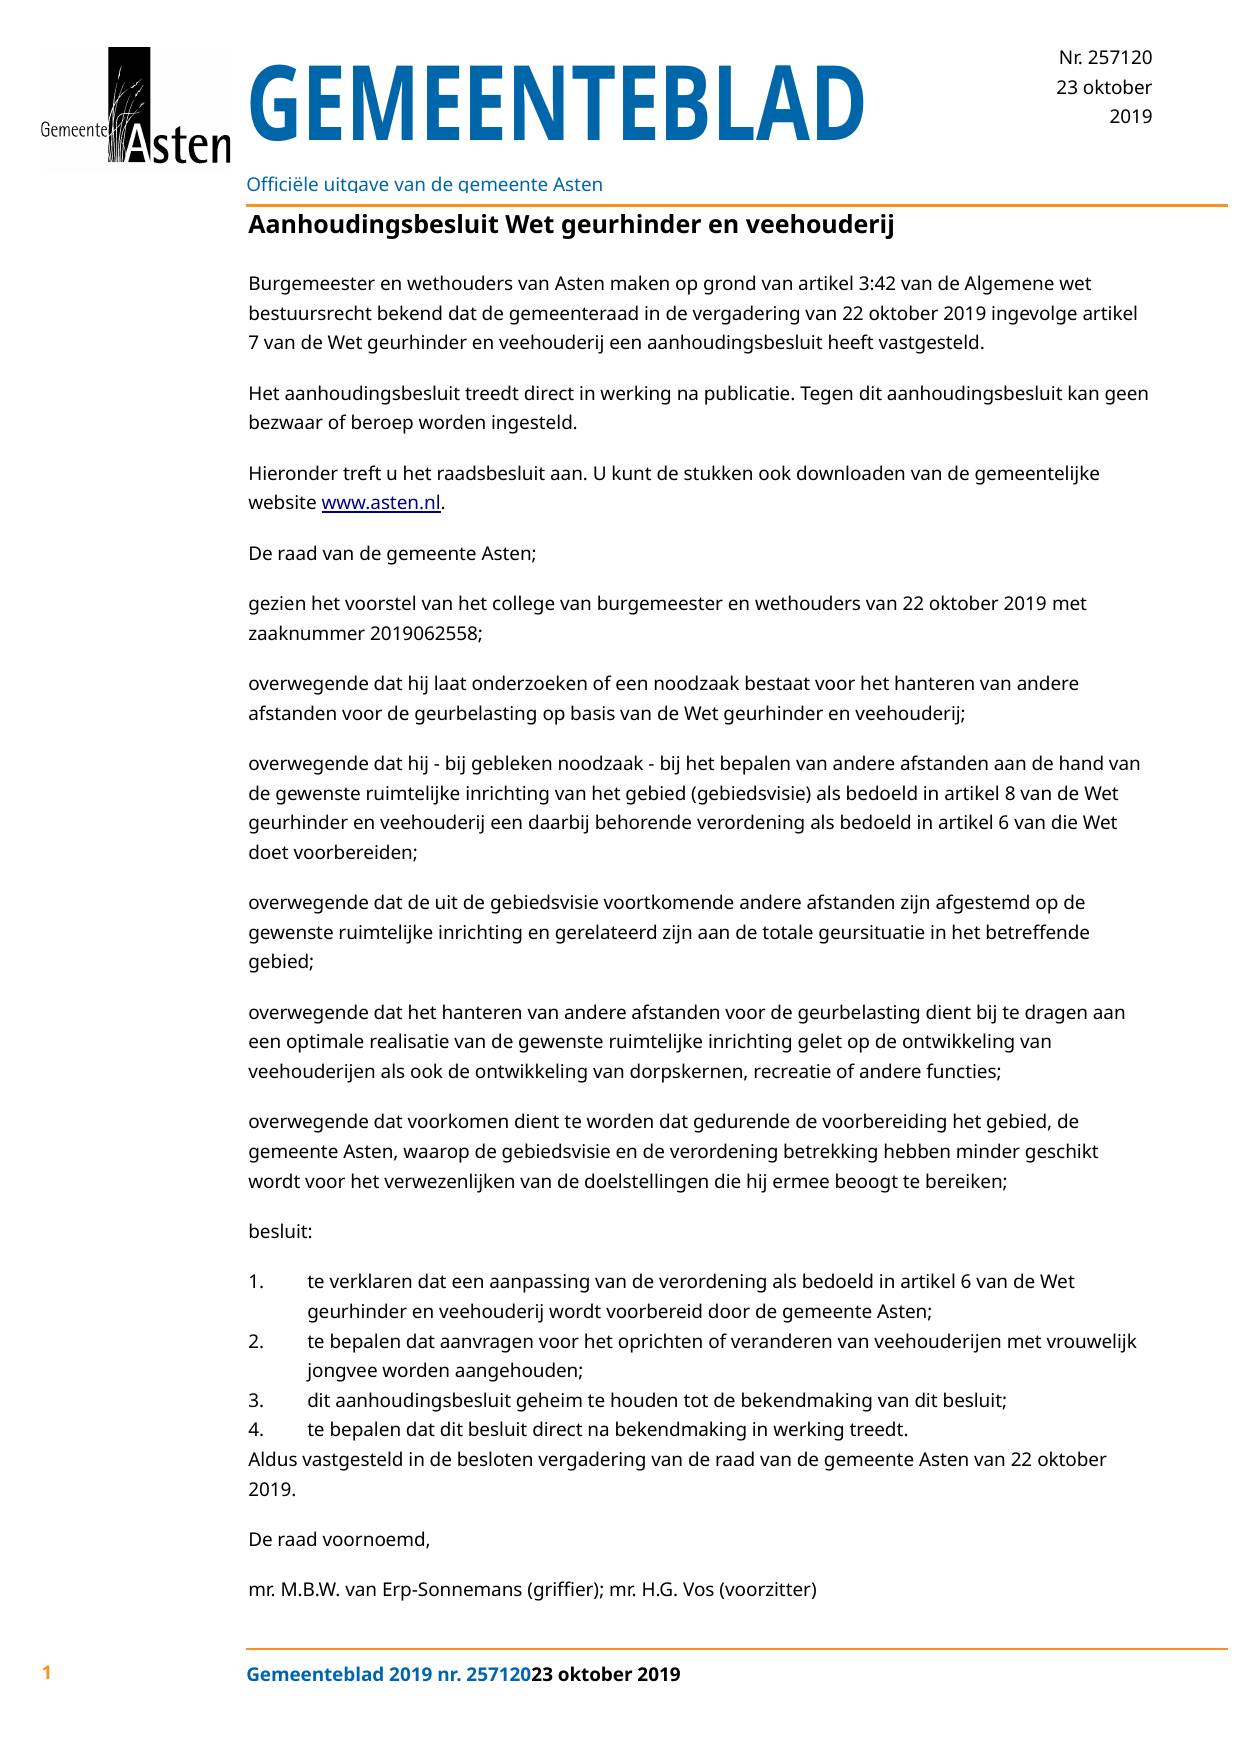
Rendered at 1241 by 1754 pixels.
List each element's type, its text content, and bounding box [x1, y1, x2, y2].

text overwegende dat voorkomen dient te worden dat gedurende de voorbereiding het gebied, de gemeente Asten, waarop de gebiedsvisie en de verordening betrekking hebben minder geschikt wordt voor het verwezenlijken van de doelstellingen die hij ermee beoogt te bereiken; [248, 1109, 1152, 1193]
text Hieronder treft u het raadsbesluit aan. U kunt de stukken ook downloaden van de gemeentelijke website www.asten.nl. [248, 460, 1152, 515]
text besluit: [248, 1218, 1152, 1244]
text Het aanhoudingsbesluit treedt direct in werking na publicatie. Tegen dit aanhoudingsbesluit kan geen bezwaar of beroep worden ingesteld. [248, 380, 1152, 435]
text Aldus vastgesteld in de besloten vergadering van de raad van de gemeente Asten van 22 oktober 2019. [248, 1446, 1152, 1501]
list te verklaren dat een aanpassing van de verordening als bedoeld in artikel 6 van de Wet geurhinder en veehouderij wordt voorbereid door de gemeente Asten; [248, 1269, 1152, 1324]
text overwegende dat de uit de gebiedsvisie voortkomende andere afstanden zijn afgestemd op de gewenste ruimtelijke inrichting en gerelateerd zijn aan de totale geursituatie in het betreffende gebied; [248, 889, 1152, 974]
text De raad voornoemd, [248, 1526, 1152, 1552]
list dit aanhoudingsbesluit geheim te houden tot de bekendmaking van dit besluit; [248, 1387, 1152, 1413]
list te bepalen dat dit besluit direct na bekendmaking in werking treedt. [248, 1417, 1152, 1442]
picture [41, 47, 231, 172]
text Aanhoudingsbesluit Wet geurhinder en veehouderij [248, 207, 1152, 241]
text overwegende dat hij laat onderzoeken of een noodzaak bestaat voor het hanteren van andere afstanden voor de geurbelasting op basis van de Wet geurhinder en veehouderij; [248, 670, 1152, 726]
text mr. M.B.W. van Erp-Sonnemans (griffier); mr. H.G. Vos (voorzitter) [248, 1577, 1152, 1602]
text gezien het voorstel van het college van burgemeester en wethouders van 22 oktober 2019 met zaaknummer 2019062558; [248, 590, 1152, 646]
text De raad van de gemeente Asten; [248, 540, 1152, 566]
text overwegende dat hij - bij gebleken noodzaak - bij het bepalen van andere afstanden aan de hand van de gewenste ruimtelijke inrichting van het gebied (gebiedsvisie) als bedoeld in artikel 8 van de Wet geurhinder en veehouderij een daarbij behorende verordening als bedoeld in artikel 6 van die Wet doet voorbereiden; [248, 750, 1152, 865]
text Burgemeester en wethouders van Asten maken op grond van artikel 3:42 van de Algemene wet bestuursrecht bekend dat de gemeenteraad in de vergadering van 22 oktober 2019 ingevolge artikel 7 van de Wet geurhinder en veehouderij een aanhoudingsbesluit heeft vastgesteld. [248, 270, 1152, 355]
text overwegende dat het hanteren van andere afstanden voor de geurbelasting dient bij te dragen aan een optimale realisatie van de gewenste ruimtelijke inrichting gelet op de ontwikkeling van veehouderijen als ook de ontwikkeling van dorpskernen, recreatie of andere functies; [248, 999, 1152, 1084]
list te bepalen dat aanvragen voor het oprichten of veranderen van veehouderijen met vrouwelijk jongvee worden aangehouden; [248, 1328, 1152, 1383]
